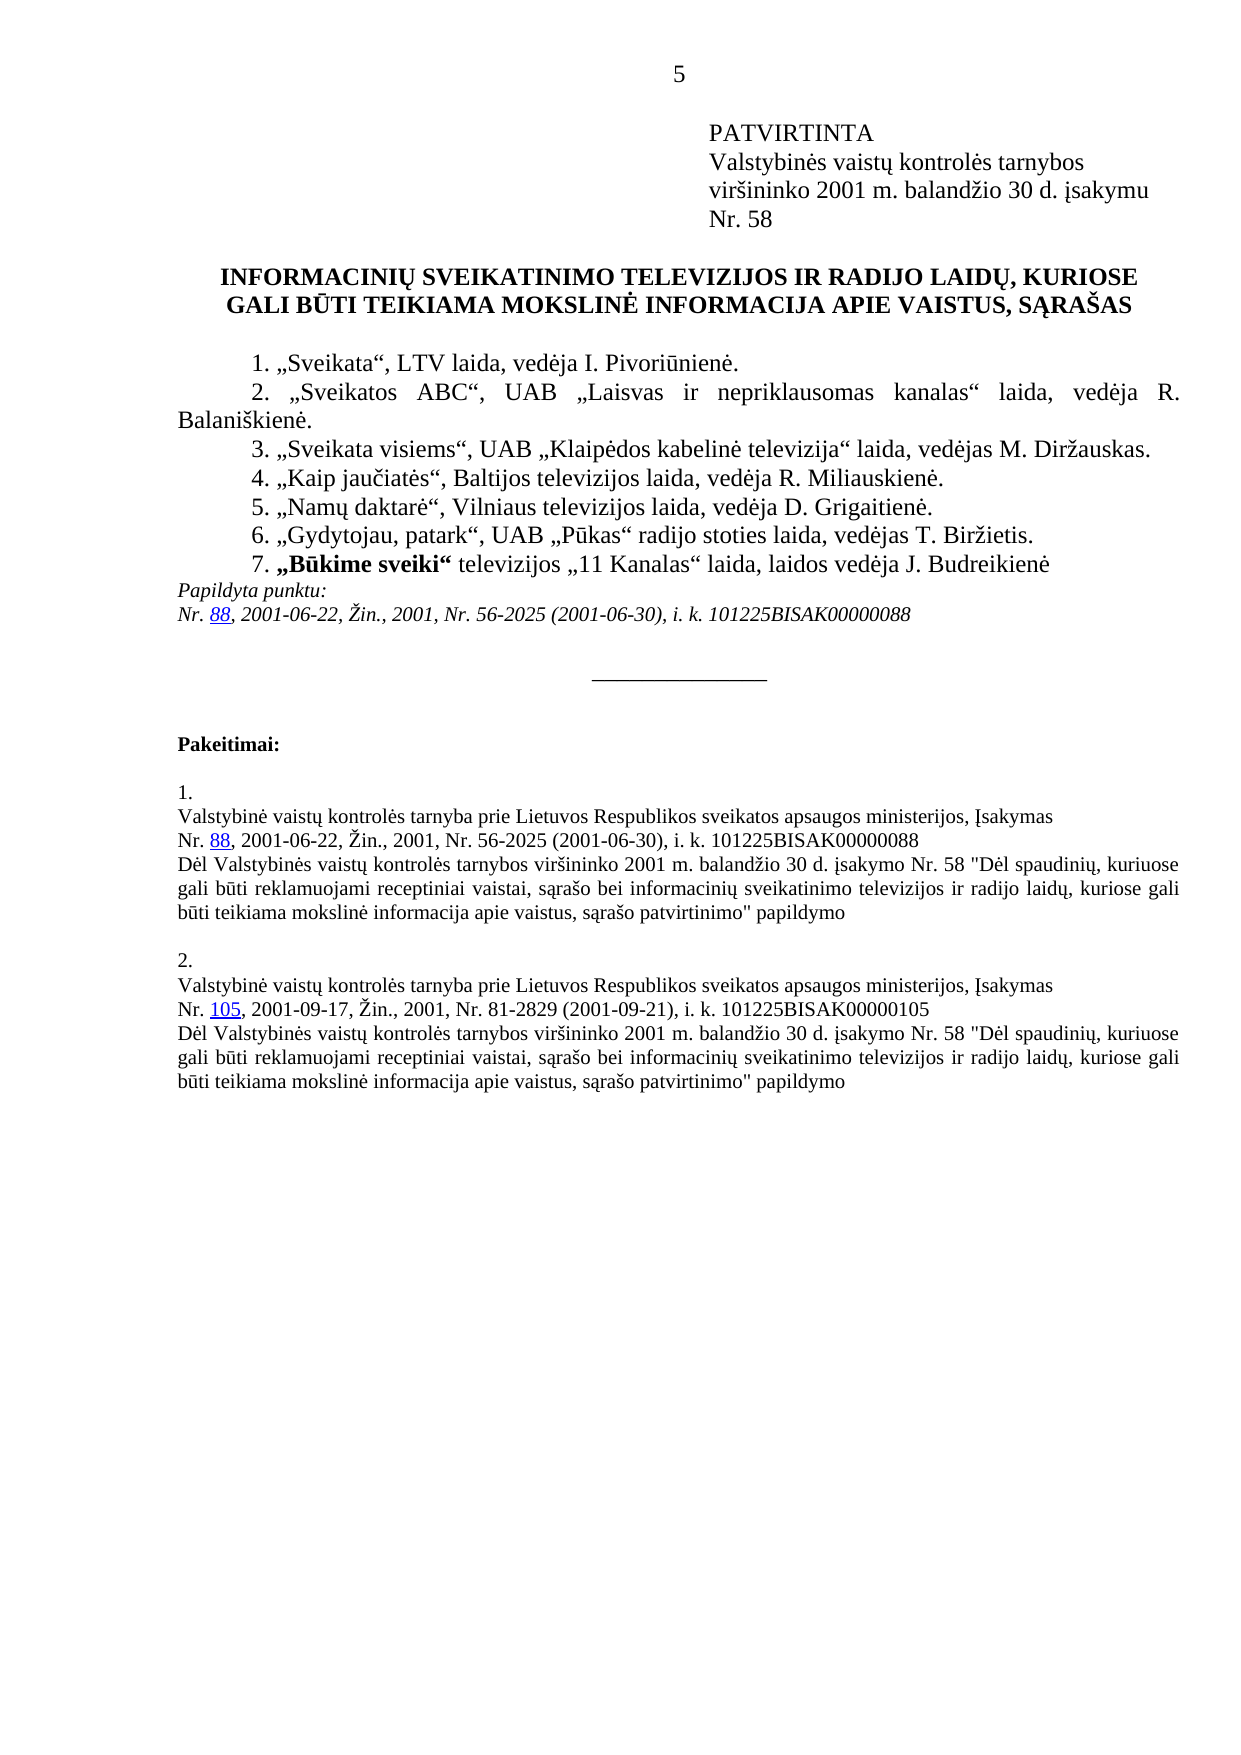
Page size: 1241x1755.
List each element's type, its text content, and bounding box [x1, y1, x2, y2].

text 5. „Namų daktarė“, Vilniaus televizijos laida, vedėja D. Grigaitienė. [177, 492, 1181, 521]
text Papildyta punktu: [177, 578, 1181, 602]
text Dėl Valstybinės vaistų kontrolės tarnybos viršininko 2001 m. balandžio 30 d. įsakymo Nr. 58 "Dėl spaudinių, kuriuose gali būti reklamuojami receptiniai vaistai, sąrašo bei informacinių sveikatinimo televizijos ir radijo laidų, kuriose gali būti teikiama mokslinė informacija apie vaistus, sąrašo patvirtinimo" papildymo [177, 1021, 1181, 1093]
text 1. „Sveikata“, LTV laida, vedėja I. Pivoriūnienė. [177, 348, 1181, 377]
text Valstybinės vaistų kontrolės tarnybos [177, 147, 1181, 176]
text 3. „Sveikata visiems“, UAB „Klaipėdos kabelinė televizija“ laida, vedėjas M. Diržauskas. [177, 434, 1181, 463]
text Dėl Valstybinės vaistų kontrolės tarnybos viršininko 2001 m. balandžio 30 d. įsakymo Nr. 58 "Dėl spaudinių, kuriuose gali būti reklamuojami receptiniai vaistai, sąrašo bei informacinių sveikatinimo televizijos ir radijo laidų, kuriose gali būti teikiama mokslinė informacija apie vaistus, sąrašo patvirtinimo" papildymo [177, 852, 1181, 924]
text 7. „Būkime sveiki“ televizijos „11 Kanalas“ laida, laidos vedėja J. Budreikienė [177, 549, 1181, 578]
text Valstybinė vaistų kontrolės tarnyba prie Lietuvos Respublikos sveikatos apsaugos ministerijos, Įsakymas [177, 804, 1181, 828]
text 1. [177, 780, 1181, 804]
text Nr. 58 [177, 204, 1181, 233]
text Pakeitimai: [177, 732, 1181, 756]
text Valstybinė vaistų kontrolės tarnyba prie Lietuvos Respublikos sveikatos apsaugos ministerijos, Įsakymas [177, 972, 1181, 997]
text ______________ [177, 655, 1181, 684]
text 2. [177, 948, 1181, 972]
text viršininko 2001 m. balandžio 30 d. įsakymu [177, 176, 1181, 204]
text 4. „Kaip jaučiatės“, Baltijos televizijos laida, vedėja R. Miliauskienė. [177, 463, 1181, 492]
text INFORMACINIŲ SVEIKATINIMO TELEVIZIJOS IR RADIJO LAIDŲ, KURIOSE [177, 262, 1181, 291]
text GALI BŪTI TEIKIAMA MOKSLINĖ INFORMACIJA APIE VAISTUS, SĄRAŠAS [177, 291, 1181, 319]
text PATVIRTINTA [709, 118, 1181, 147]
text 6. „Gydytojau, patark“, UAB „Pūkas“ radijo stoties laida, vedėjas T. Biržietis. [177, 521, 1181, 549]
text Nr. 88, 2001-06-22, Žin., 2001, Nr. 56-2025 (2001-06-30), i. k. 101225BISAK00000088 [177, 828, 1181, 852]
text 2. „Sveikatos ABC“, UAB „Laisvas ir nepriklausomas kanalas“ laida, vedėja R. Balaniškienė. [177, 377, 1181, 434]
text Nr. 105, 2001-09-17, Žin., 2001, Nr. 81-2829 (2001-09-21), i. k. 101225BISAK00000105 [177, 997, 1181, 1021]
text Nr. 88, 2001-06-22, Žin., 2001, Nr. 56-2025 (2001-06-30), i. k. 101225BISAK00000088 [177, 602, 1181, 626]
